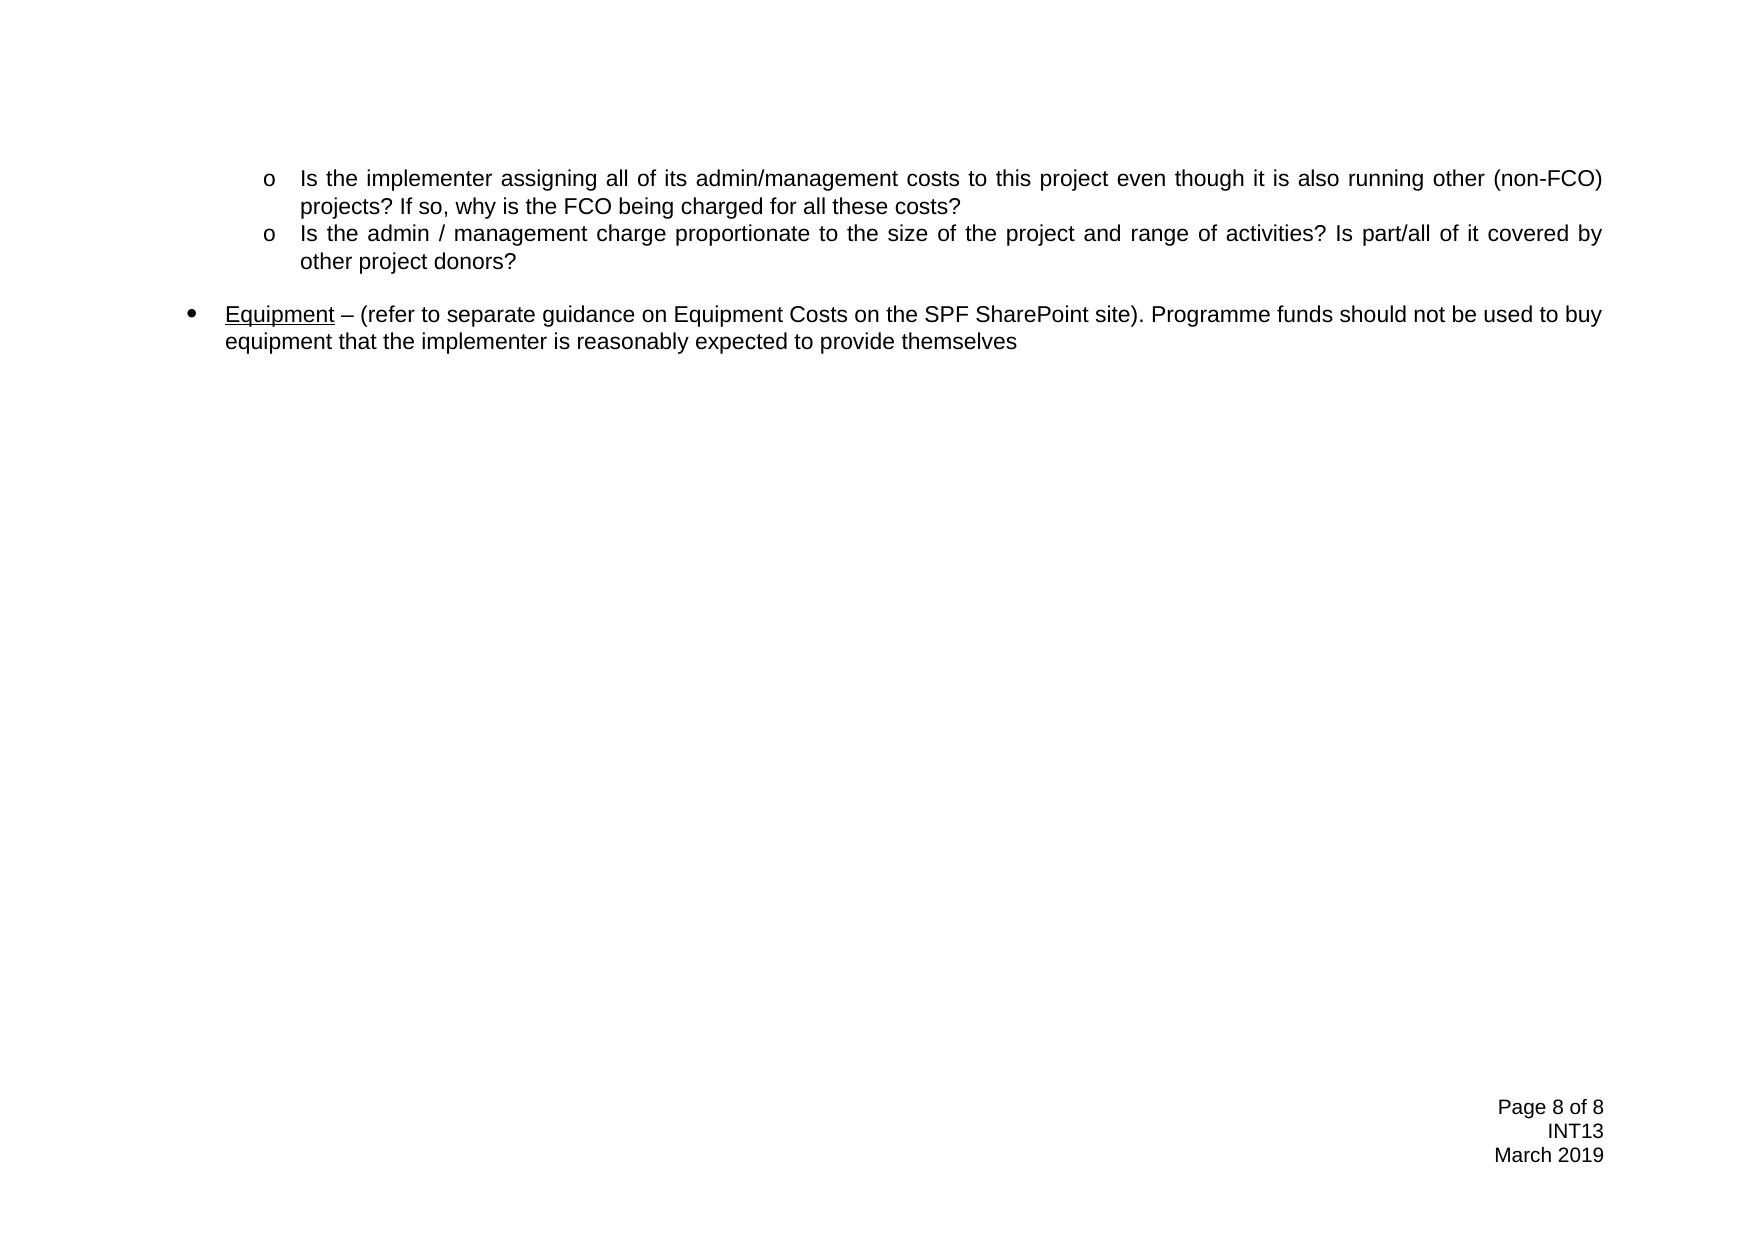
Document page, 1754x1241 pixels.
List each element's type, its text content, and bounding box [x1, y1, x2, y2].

list Equipment – (refer to separate guidance on Equipment Costs on the SPF SharePoint site). Programme funds should not be used to buy equipment that the implementer is reasonably expected to provide themselves [187, 301, 1604, 354]
list Is the admin / management charge proportionate to the size of the project and range of activities? Is part/all of it covered by other project donors? [262, 220, 1604, 274]
list Is the implementer assigning all of its admin/management costs to this project even though it is also running other (non-FCO) projects? If so, why is the FCO being charged for all these costs? [262, 165, 1604, 220]
